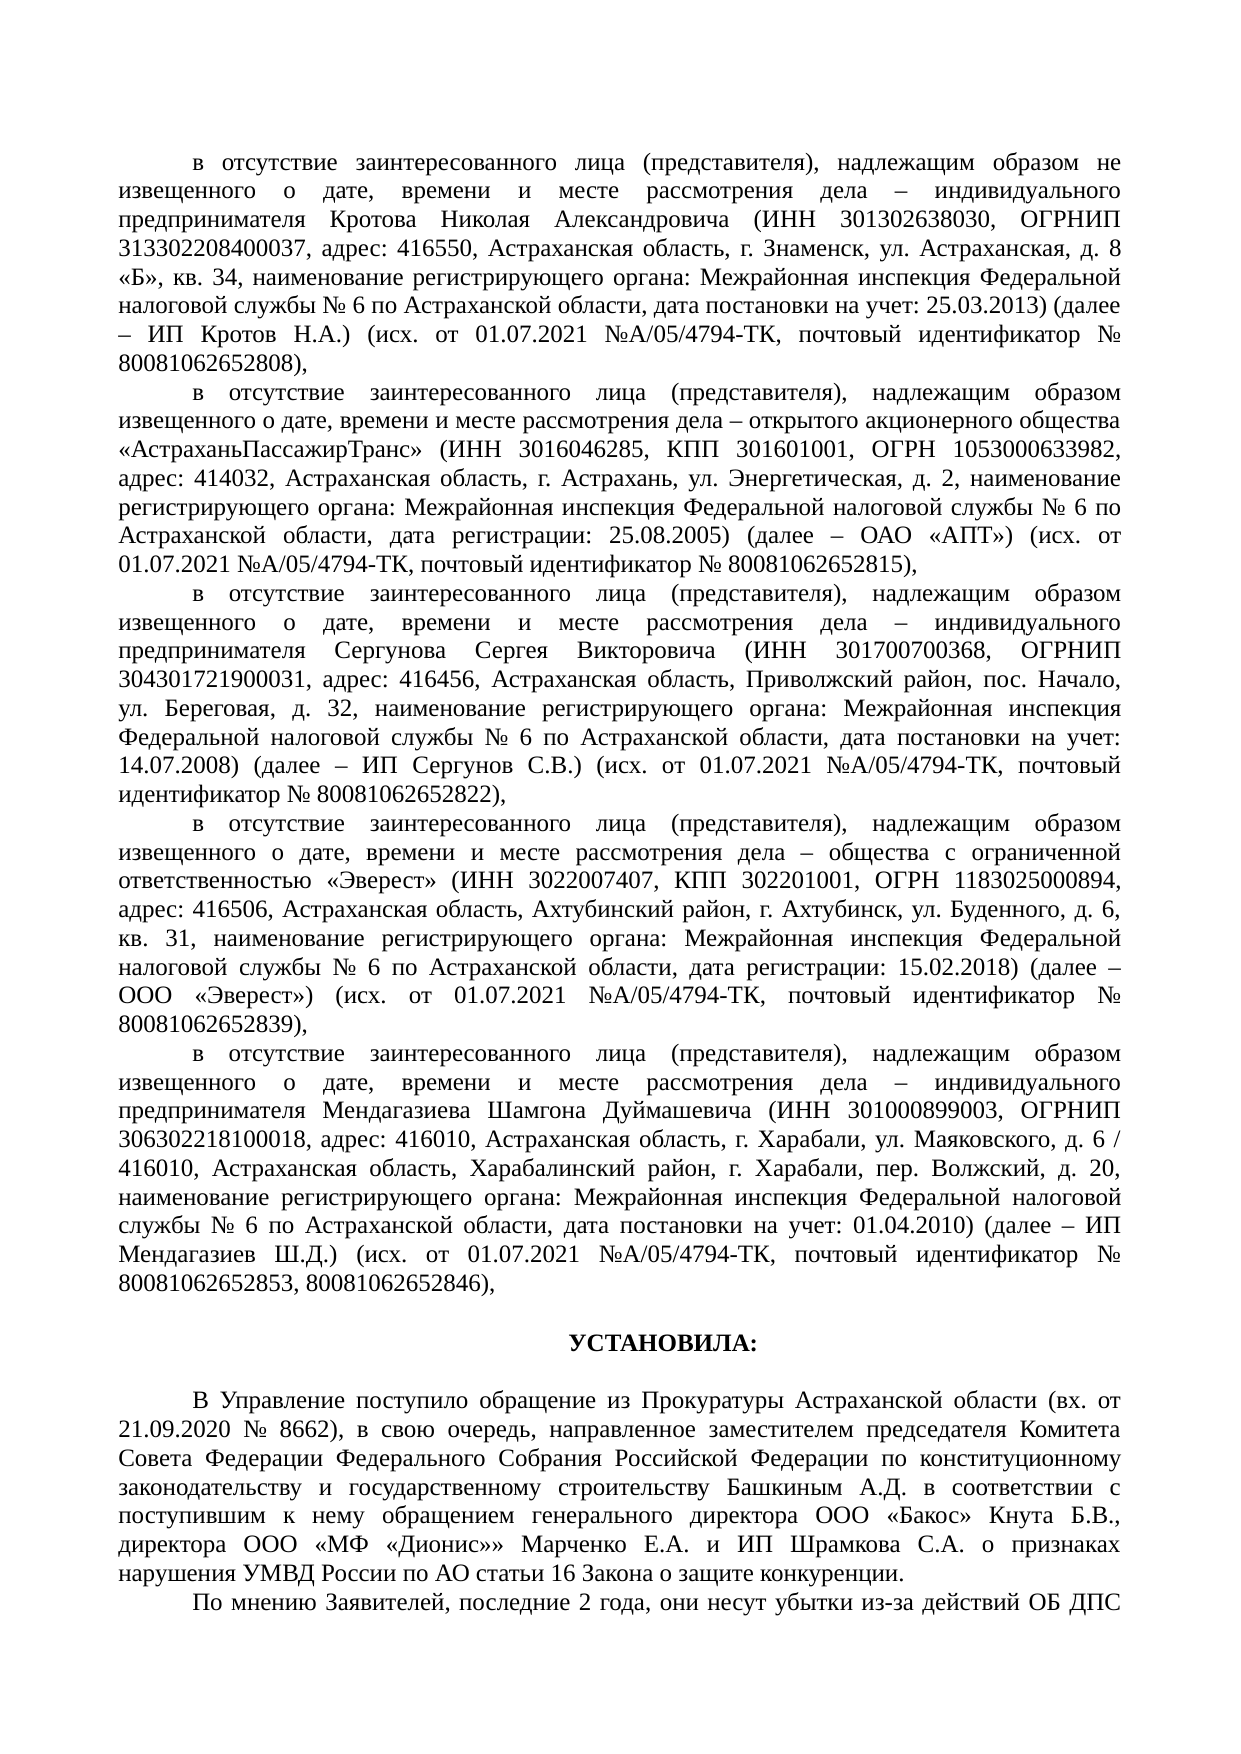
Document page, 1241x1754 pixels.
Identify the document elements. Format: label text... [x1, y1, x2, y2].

text в отсутствие заинтересованного лица (представителя), надлежащим образом не извещенного о дате, времени и месте рассмотрения дела – индивидуального предпринимателя Кротова Николая Александровича (ИНН 301302638030, ОГРНИП 313302208400037, адрес: 416550, Астраханская область, г. Знаменск, ул. Астраханская, д. 8 «Б», кв. 34, наименование регистрирующего органа: Межрайонная инспекция Федеральной налоговой службы № 6 по Астраханской области, дата постановки на учет: 25.03.2013) (далее – ИП Кротов Н.А.) (исх. от 01.07.2021 №А/05/4794-ТК, почтовый идентификатор № 80081062652808), [118, 147, 1122, 377]
text В Управление поступило обращение из Прокуратуры Астраханской области (вх. от 21.09.2020 № 8662), в свою очередь, направленное заместителем председателя Комитета Совета Федерации Федерального Собрания Российской Федерации по конституционному законодательству и государственному строительству Башкиным А.Д. в соответствии с поступившим к нему обращением генерального директора ООО «Бакос» Кнута Б.В., директора ООО «МФ «Дионис»» Марченко Е.А. и ИП Шрамкова С.А. о признаках нарушения УМВД России по АО статьи 16 Закона о защите конкуренции. [118, 1385, 1122, 1587]
text в отсутствие заинтересованного лица (представителя), надлежащим образом извещенного о дате, времени и месте рассмотрения дела – общества с ограниченной ответственностью «Эверест» (ИНН 3022007407, КПП 302201001, ОГРН 1183025000894, адрес: 416506, Астраханская область, Ахтубинский район, г. Ахтубинск, ул. Буденного, д. 6, кв. 31, наименование регистрирующего органа: Межрайонная инспекция Федеральной налоговой службы № 6 по Астраханской области, дата регистрации: 15.02.2018) (далее – ООО «Эверест») (исх. от 01.07.2021 №А/05/4794-ТК, почтовый идентификатор № 80081062652839), [118, 808, 1122, 1038]
text УСТАНОВИЛА: [118, 1328, 1122, 1357]
text в отсутствие заинтересованного лица (представителя), надлежащим образом извещенного о дате, времени и месте рассмотрения дела – индивидуального предпринимателя Мендагазиева Шамгона Дуймашевича (ИНН 301000899003, ОГРНИП 306302218100018, адрес: 416010, Астраханская область, г. Харабали, ул. Маяковского, д. 6 / 416010, Астраханская область, Харабалинский район, г. Харабали, пер. Волжский, д. 20, наименование регистрирующего органа: Межрайонная инспекция Федеральной налоговой службы № 6 по Астраханской области, дата постановки на учет: 01.04.2010) (далее – ИП Мендагазиев Ш.Д.) (исх. от 01.07.2021 №А/05/4794-ТК, почтовый идентификатор № 80081062652853, 80081062652846), [118, 1038, 1122, 1297]
text в отсутствие заинтересованного лица (представителя), надлежащим образом извещенного о дате, времени и месте рассмотрения дела – открытого акционерного общества «АстраханьПассажирТранс» (ИНН 3016046285, КПП 301601001, ОГРН 1053000633982, адрес: 414032, Астраханская область, г. Астрахань, ул. Энергетическая, д. 2, наименование регистрирующего органа: Межрайонная инспекция Федеральной налоговой службы № 6 по Астраханской области, дата регистрации: 25.08.2005) (далее – ОАО «АПТ») (исх. от 01.07.2021 №А/05/4794-ТК, почтовый идентификатор № 80081062652815), [118, 377, 1122, 578]
text По мнению Заявителей, последние 2 года, они несут убытки из-за действий ОБ ДПС [118, 1587, 1122, 1615]
text в отсутствие заинтересованного лица (представителя), надлежащим образом извещенного о дате, времени и месте рассмотрения дела – индивидуального предпринимателя Сергунова Сергея Викторовича (ИНН 301700700368, ОГРНИП 304301721900031, адрес: 416456, Астраханская область, Приволжский район, пос. Начало, ул. Береговая, д. 32, наименование регистрирующего органа: Межрайонная инспекция Федеральной налоговой службы № 6 по Астраханской области, дата постановки на учет: 14.07.2008) (далее – ИП Сергунов С.В.) (исх. от 01.07.2021 №А/05/4794-ТК, почтовый идентификатор № 80081062652822), [118, 578, 1122, 808]
